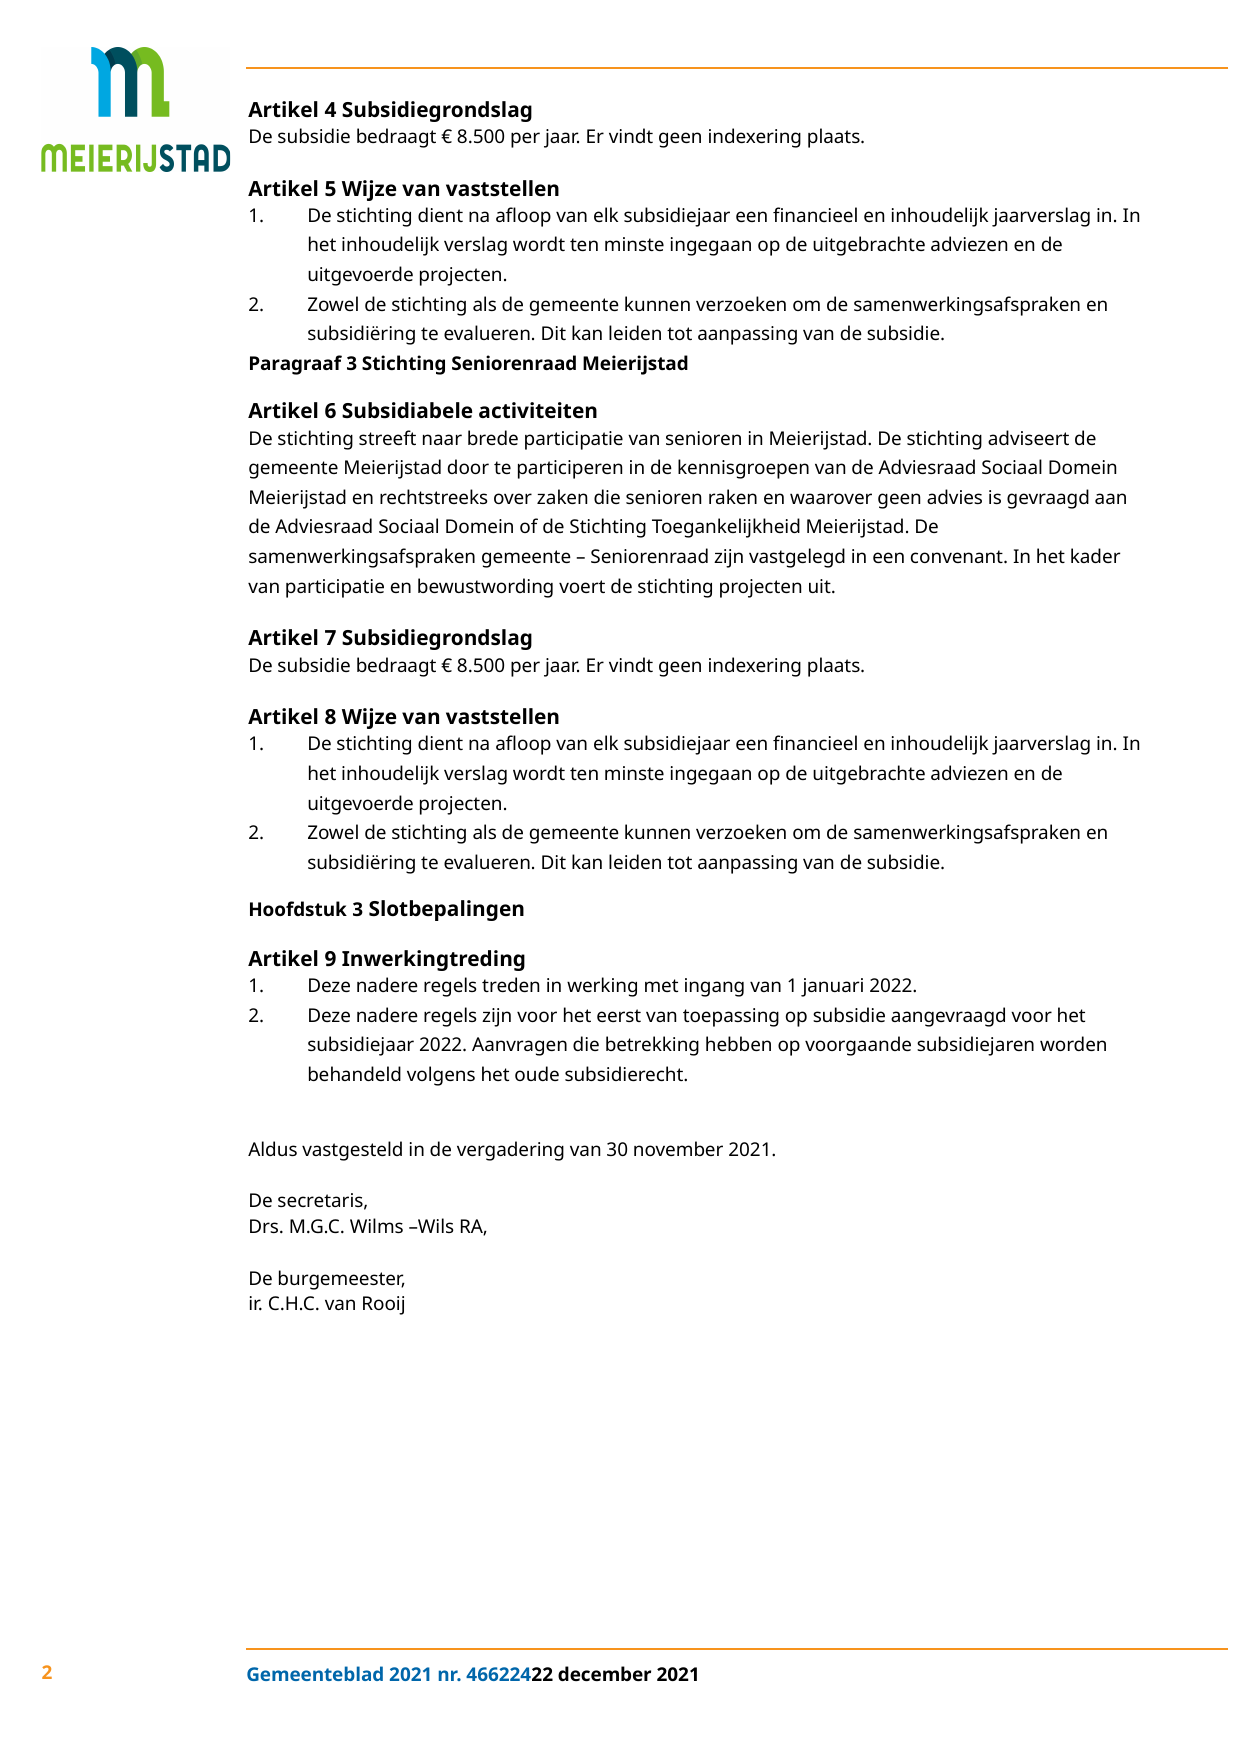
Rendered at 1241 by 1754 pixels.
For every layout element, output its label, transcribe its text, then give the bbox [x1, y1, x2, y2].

text Aldus vastgesteld in de vergadering van 30 november 2021. [248, 1136, 1152, 1162]
text Artikel 7 Subsidiegrondslag [248, 623, 1152, 652]
text Drs. M.G.C. Wilms –Wils RA, [248, 1213, 1152, 1239]
list De stichting dient na afloop van elk subsidiejaar een financieel en inhoudelijk jaarverslag in. In het inhoudelijk verslag wordt ten minste ingegaan op de uitgebrachte adviezen en de uitgevoerde projecten. [248, 202, 1152, 287]
text De subsidie bedraagt € 8.500 per jaar. Er vindt geen indexering plaats. [248, 652, 1152, 677]
text Artikel 5 Wijze van vaststellen [248, 174, 1152, 202]
list Deze nadere regels treden in werking met ingang van 1 januari 2022. [248, 972, 1152, 998]
text De stichting streeft naar brede participatie van senioren in Meierijstad. De stichting adviseert de gemeente Meierijstad door te participeren in de kennisgroepen van de Adviesraad Sociaal Domein Meierijstad en rechtstreeks over zaken die senioren raken en waarover geen advies is gevraagd aan de Adviesraad Sociaal Domein of de Stichting Toegankelijkheid Meierijstad. De samenwerkingsafspraken gemeente – Seniorenraad zijn vastgelegd in een convenant. In het kader van participatie en bewustwording voert de stichting projecten uit. [248, 425, 1152, 599]
list Zowel de stichting als de gemeente kunnen verzoeken om de samenwerkingsafspraken en subsidiëring te evalueren. Dit kan leiden tot aanpassing van de subsidie. [248, 819, 1152, 875]
text De subsidie bedraagt € 8.500 per jaar. Er vindt geen indexering plaats. [248, 123, 1152, 149]
text Artikel 8 Wijze van vaststellen [248, 702, 1152, 731]
text De burgemeester, [248, 1265, 1152, 1291]
list Deze nadere regels zijn voor het eerst van toepassing op subsidie aangevraagd voor het subsidiejaar 2022. Aanvragen die betrekking hebben op voorgaande subsidiejaren worden behandeld volgens het oude subsidierecht. [248, 1002, 1152, 1087]
text Paragraaf 3 Stichting Seniorenraad Meierijstad [248, 350, 1152, 376]
text Artikel 6 Subsidiabele activiteiten [248, 397, 1152, 425]
list Zowel de stichting als de gemeente kunnen verzoeken om de samenwerkingsafspraken en subsidiëring te evalueren. Dit kan leiden tot aanpassing van de subsidie. [248, 291, 1152, 346]
list De stichting dient na afloop van elk subsidiejaar een financieel en inhoudelijk jaarverslag in. In het inhoudelijk verslag wordt ten minste ingegaan op de uitgebrachte adviezen en de uitgevoerde projecten. [248, 731, 1152, 816]
text Artikel 9 Inwerkingtreding [248, 944, 1152, 972]
text De secretaris, [248, 1188, 1152, 1213]
text Artikel 4 Subsidiegrondslag [248, 95, 1152, 123]
picture [41, 47, 231, 172]
text Hoofdstuk 3 Slotbepalingen [248, 894, 1152, 923]
text ir. C.H.C. van Rooij [248, 1291, 1152, 1316]
